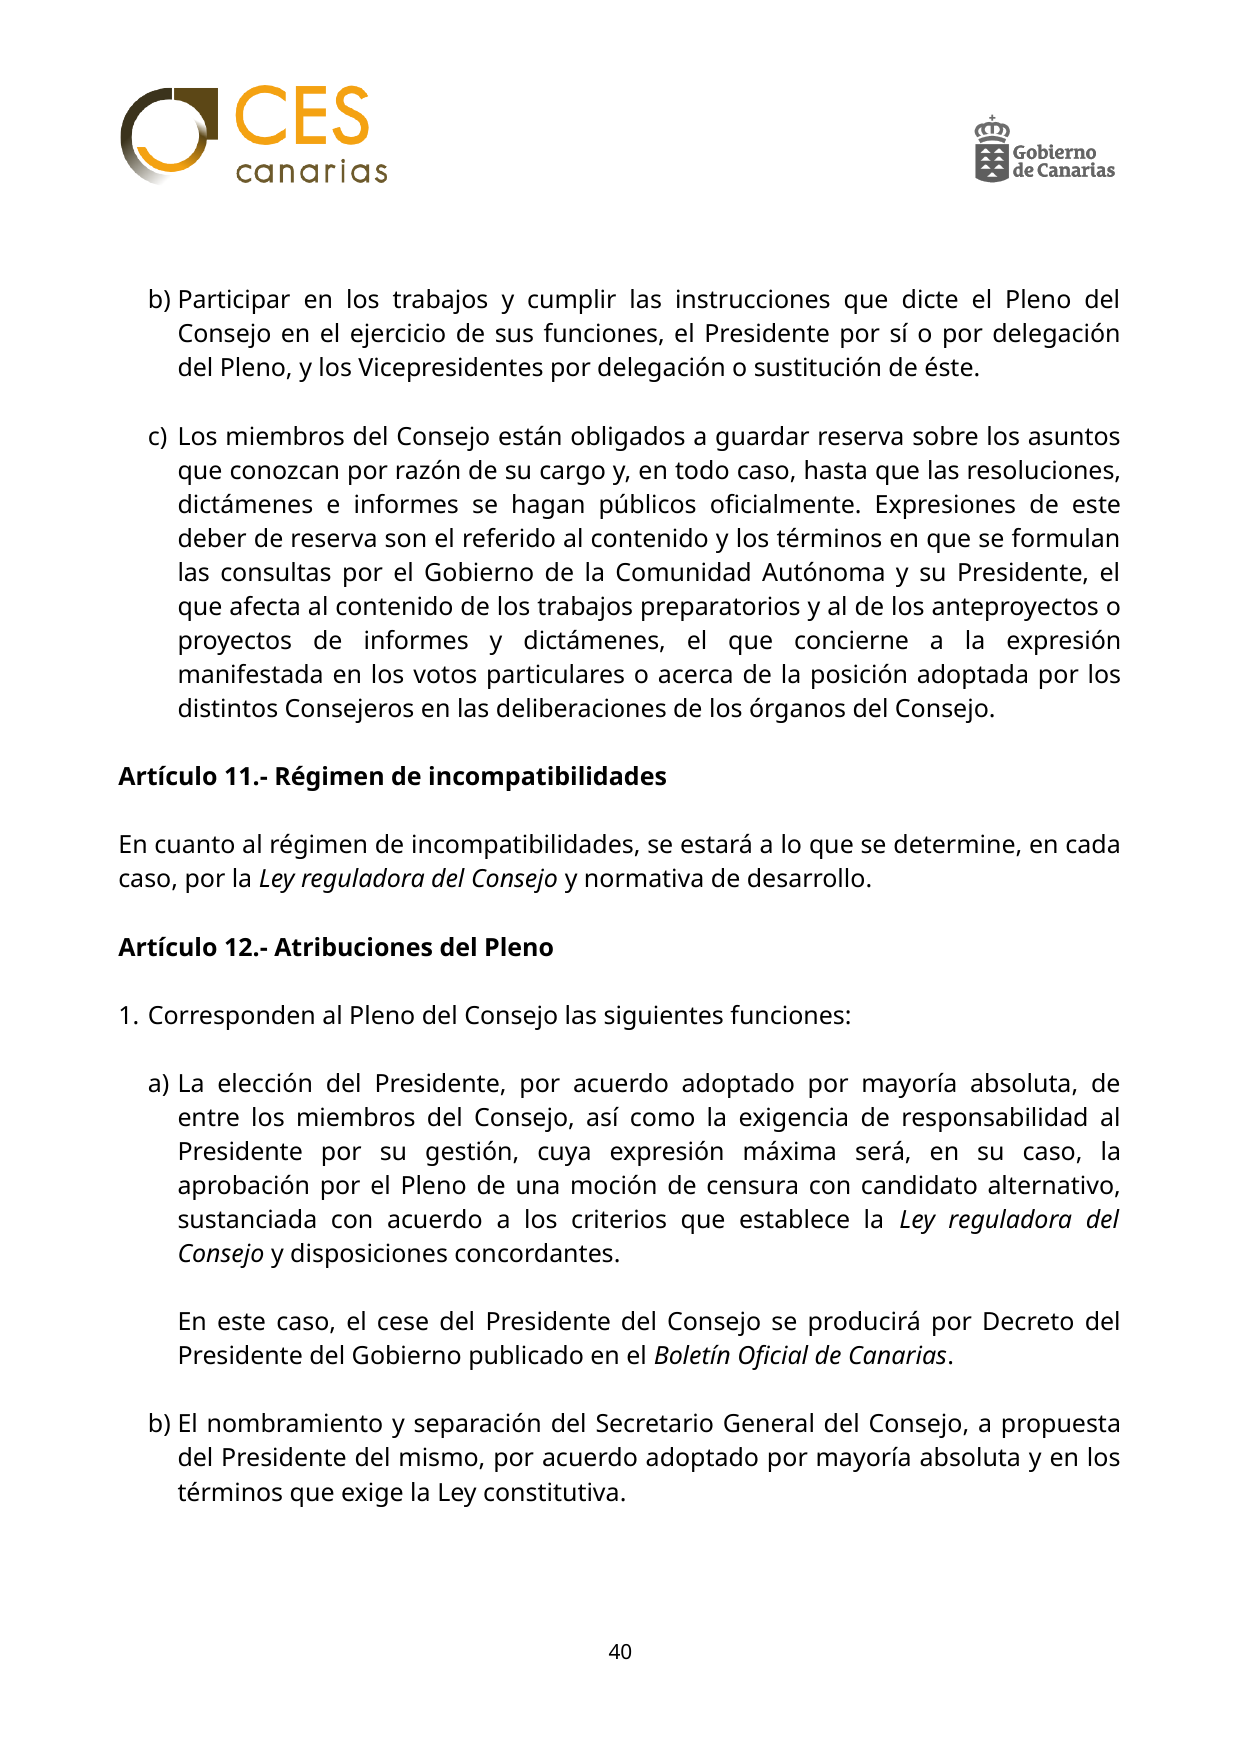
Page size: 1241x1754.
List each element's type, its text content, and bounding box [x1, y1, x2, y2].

text 1. Corresponden al Pleno del Consejo las siguientes funciones: [118, 997, 1122, 1031]
picture [120, 85, 387, 186]
text En cuanto al régimen de incompatibilidades, se estará a lo que se determine, en cada caso, por la Ley reguladora del Consejo y normativa de desarrollo. [118, 827, 1122, 895]
picture [969, 109, 1117, 186]
subtitle Artículo 11.- Régimen de incompatibilidades [118, 759, 1122, 793]
text En este caso, el cese del Presidente del Consejo se producirá por Decreto del Presidente del Gobierno publicado en el Boletín Oficial de Canarias. [177, 1304, 1122, 1372]
text c) Los miembros del Consejo están obligados a guardar reserva sobre los asuntos que conozcan por razón de su cargo y, en todo caso, hasta que las resoluciones, dictámenes e informes se hagan públicos oficialmente. Expresiones de este deber de reserva son el referido al contenido y los términos en que se formulan las consultas por el Gobierno de la Comunidad Autónoma y su Presidente, el que afecta al contenido de los trabajos preparatorios y al de los anteproyectos o proyectos de informes y dictámenes, el que concierne a la expresión manifestada en los votos particulares o acerca de la posición adoptada por los distintos Consejeros en las deliberaciones de los órganos del Consejo. [148, 418, 1122, 725]
text b) El nombramiento y separación del Secretario General del Consejo, a propuesta del Presidente del mismo, por acuerdo adoptado por mayoría absoluta y en los términos que exige la Ley constitutiva. [148, 1406, 1122, 1508]
subtitle Artículo 12.- Atribuciones del Pleno [118, 929, 1122, 963]
text b) Participar en los trabajos y cumplir las instrucciones que dicte el Pleno del Consejo en el ejercicio de sus funciones, el Presidente por sí o por delegación del Pleno, y los Vicepresidentes por delegación o sustitución de éste. [148, 282, 1122, 384]
text a) La elección del Presidente, por acuerdo adoptado por mayoría absoluta, de entre los miembros del Consejo, así como la exigencia de responsabilidad al Presidente por su gestión, cuya expresión máxima será, en su caso, la aprobación por el Pleno de una moción de censura con candidato alternativo, sustanciada con acuerdo a los criterios que establece la Ley reguladora del Consejo y disposiciones concordantes. [148, 1065, 1122, 1270]
